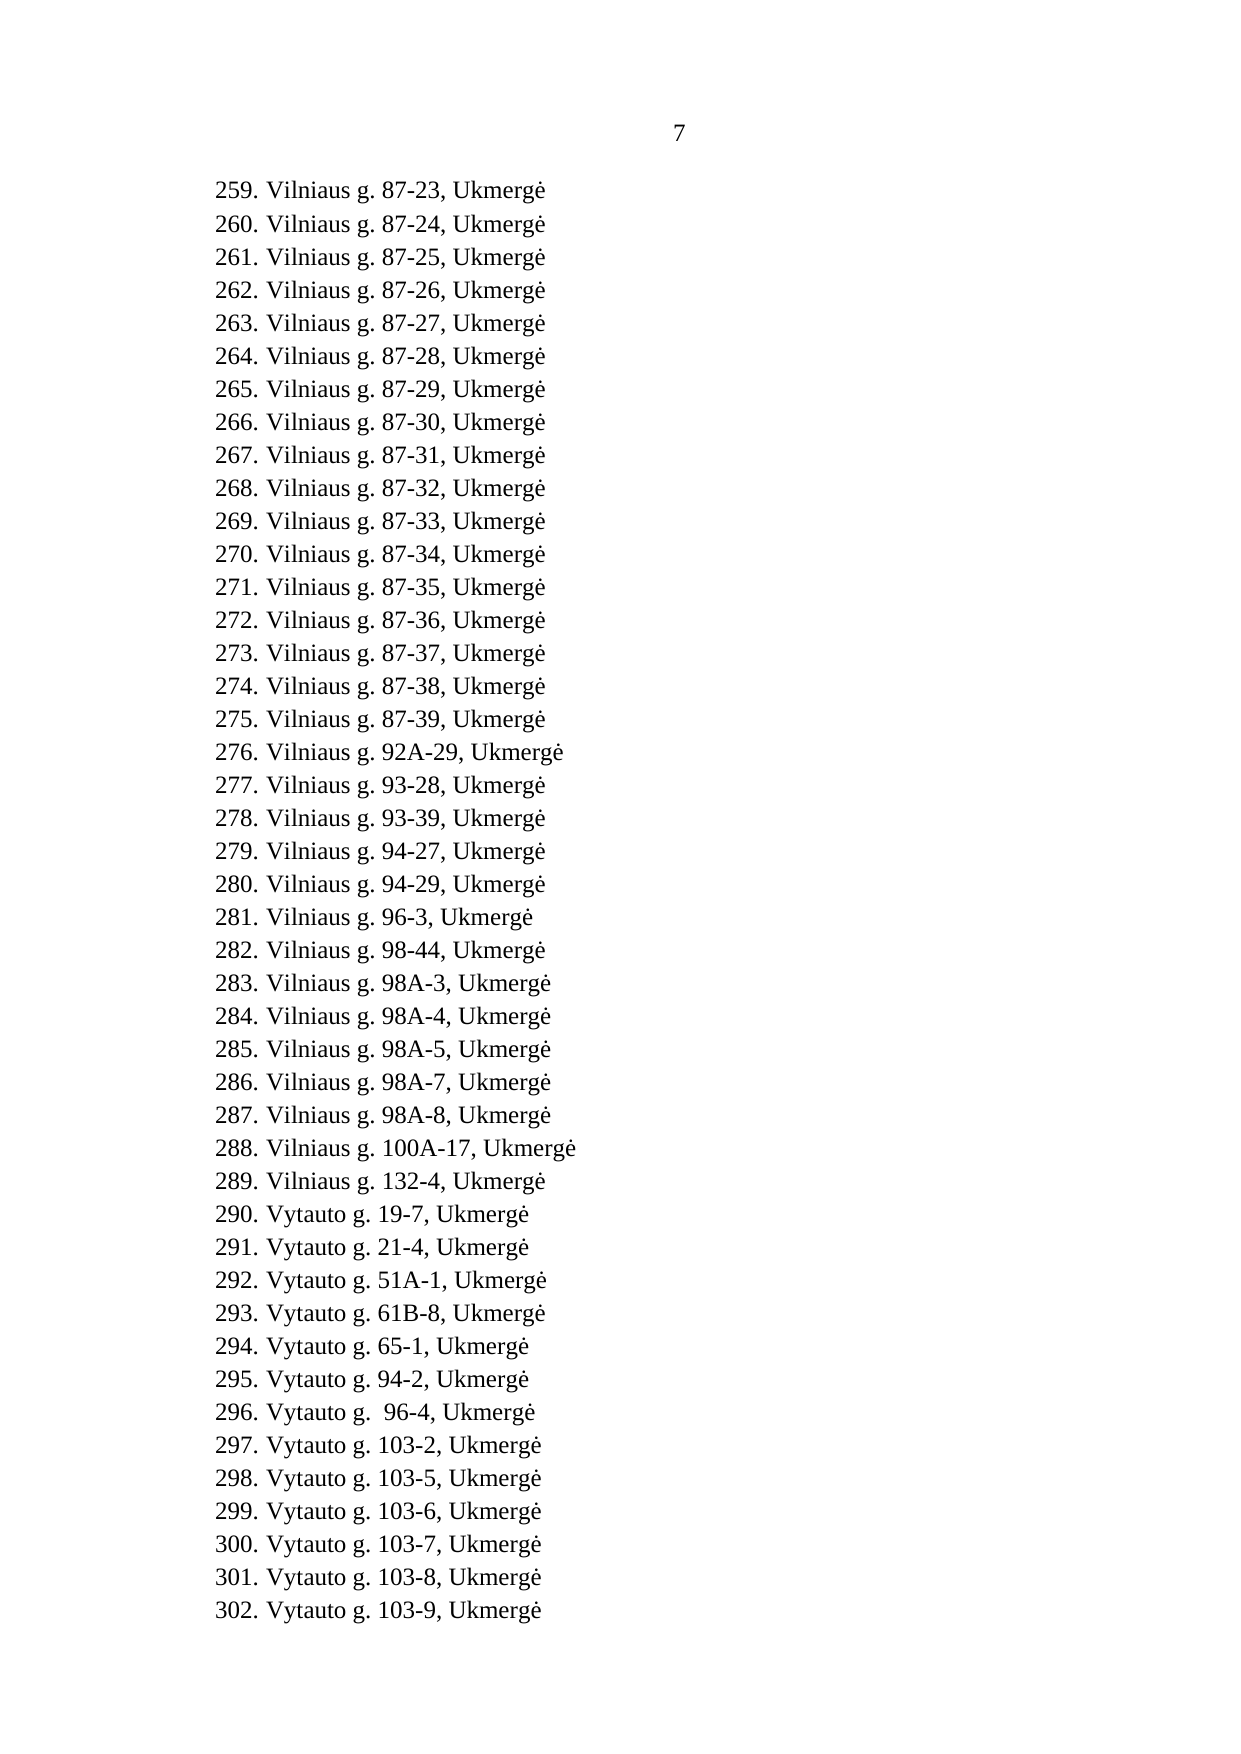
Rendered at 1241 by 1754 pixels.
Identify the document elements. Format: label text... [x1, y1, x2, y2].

text 278. Vilniaus g. 93-39, Ukmergė [215, 803, 1181, 832]
text 261. Vilniaus g. 87-25, Ukmergė [215, 242, 1181, 270]
text 275. Vilniaus g. 87-39, Ukmergė [215, 704, 1181, 733]
text 286. Vilniaus g. 98A-7, Ukmergė [215, 1067, 1181, 1096]
text 259. Vilniaus g. 87-23, Ukmergė [215, 176, 1181, 204]
text 295. Vytauto g. 94-2, Ukmergė [215, 1364, 1181, 1393]
text 288. Vilniaus g. 100A-17, Ukmergė [215, 1133, 1181, 1162]
text 292. Vytauto g. 51A-1, Ukmergė [215, 1265, 1181, 1294]
text 293. Vytauto g. 61B-8, Ukmergė [215, 1298, 1181, 1327]
text 281. Vilniaus g. 96-3, Ukmergė [215, 902, 1181, 931]
text 273. Vilniaus g. 87-37, Ukmergė [215, 638, 1181, 667]
text 262. Vilniaus g. 87-26, Ukmergė [215, 275, 1181, 303]
text 270. Vilniaus g. 87-34, Ukmergė [215, 539, 1181, 568]
text 290. Vytauto g. 19-7, Ukmergė [215, 1199, 1181, 1228]
text 283. Vilniaus g. 98A-3, Ukmergė [215, 968, 1181, 997]
text 266. Vilniaus g. 87-30, Ukmergė [215, 407, 1181, 436]
text 282. Vilniaus g. 98-44, Ukmergė [215, 935, 1181, 964]
text 294. Vytauto g. 65-1, Ukmergė [215, 1331, 1181, 1360]
text 264. Vilniaus g. 87-28, Ukmergė [215, 341, 1181, 369]
text 267. Vilniaus g. 87-31, Ukmergė [215, 440, 1181, 468]
text 298. Vytauto g. 103-5, Ukmergė [215, 1463, 1181, 1492]
text 297. Vytauto g. 103-2, Ukmergė [215, 1430, 1181, 1459]
text 302. Vytauto g. 103-9, Ukmergė [215, 1596, 1181, 1624]
text 289. Vilniaus g. 132-4, Ukmergė [215, 1166, 1181, 1195]
text 271. Vilniaus g. 87-35, Ukmergė [215, 572, 1181, 601]
text 279. Vilniaus g. 94-27, Ukmergė [215, 836, 1181, 865]
text 296. Vytauto g. 96-4, Ukmergė [215, 1397, 1181, 1426]
text 265. Vilniaus g. 87-29, Ukmergė [215, 374, 1181, 402]
text 299. Vytauto g. 103-6, Ukmergė [215, 1496, 1181, 1525]
text 301. Vytauto g. 103-8, Ukmergė [215, 1562, 1181, 1591]
text 280. Vilniaus g. 94-29, Ukmergė [215, 869, 1181, 898]
text 272. Vilniaus g. 87-36, Ukmergė [215, 605, 1181, 634]
text 300. Vytauto g. 103-7, Ukmergė [215, 1529, 1181, 1558]
text 277. Vilniaus g. 93-28, Ukmergė [215, 770, 1181, 799]
text 269. Vilniaus g. 87-33, Ukmergė [215, 506, 1181, 534]
text 268. Vilniaus g. 87-32, Ukmergė [215, 473, 1181, 502]
text 284. Vilniaus g. 98A-4, Ukmergė [215, 1001, 1181, 1030]
text 274. Vilniaus g. 87-38, Ukmergė [215, 671, 1181, 700]
text 263. Vilniaus g. 87-27, Ukmergė [215, 308, 1181, 336]
text 260. Vilniaus g. 87-24, Ukmergė [215, 209, 1181, 237]
text 285. Vilniaus g. 98A-5, Ukmergė [215, 1034, 1181, 1063]
text 291. Vytauto g. 21-4, Ukmergė [215, 1232, 1181, 1261]
text 287. Vilniaus g. 98A-8, Ukmergė [215, 1100, 1181, 1129]
text 276. Vilniaus g. 92A-29, Ukmergė [215, 737, 1181, 766]
